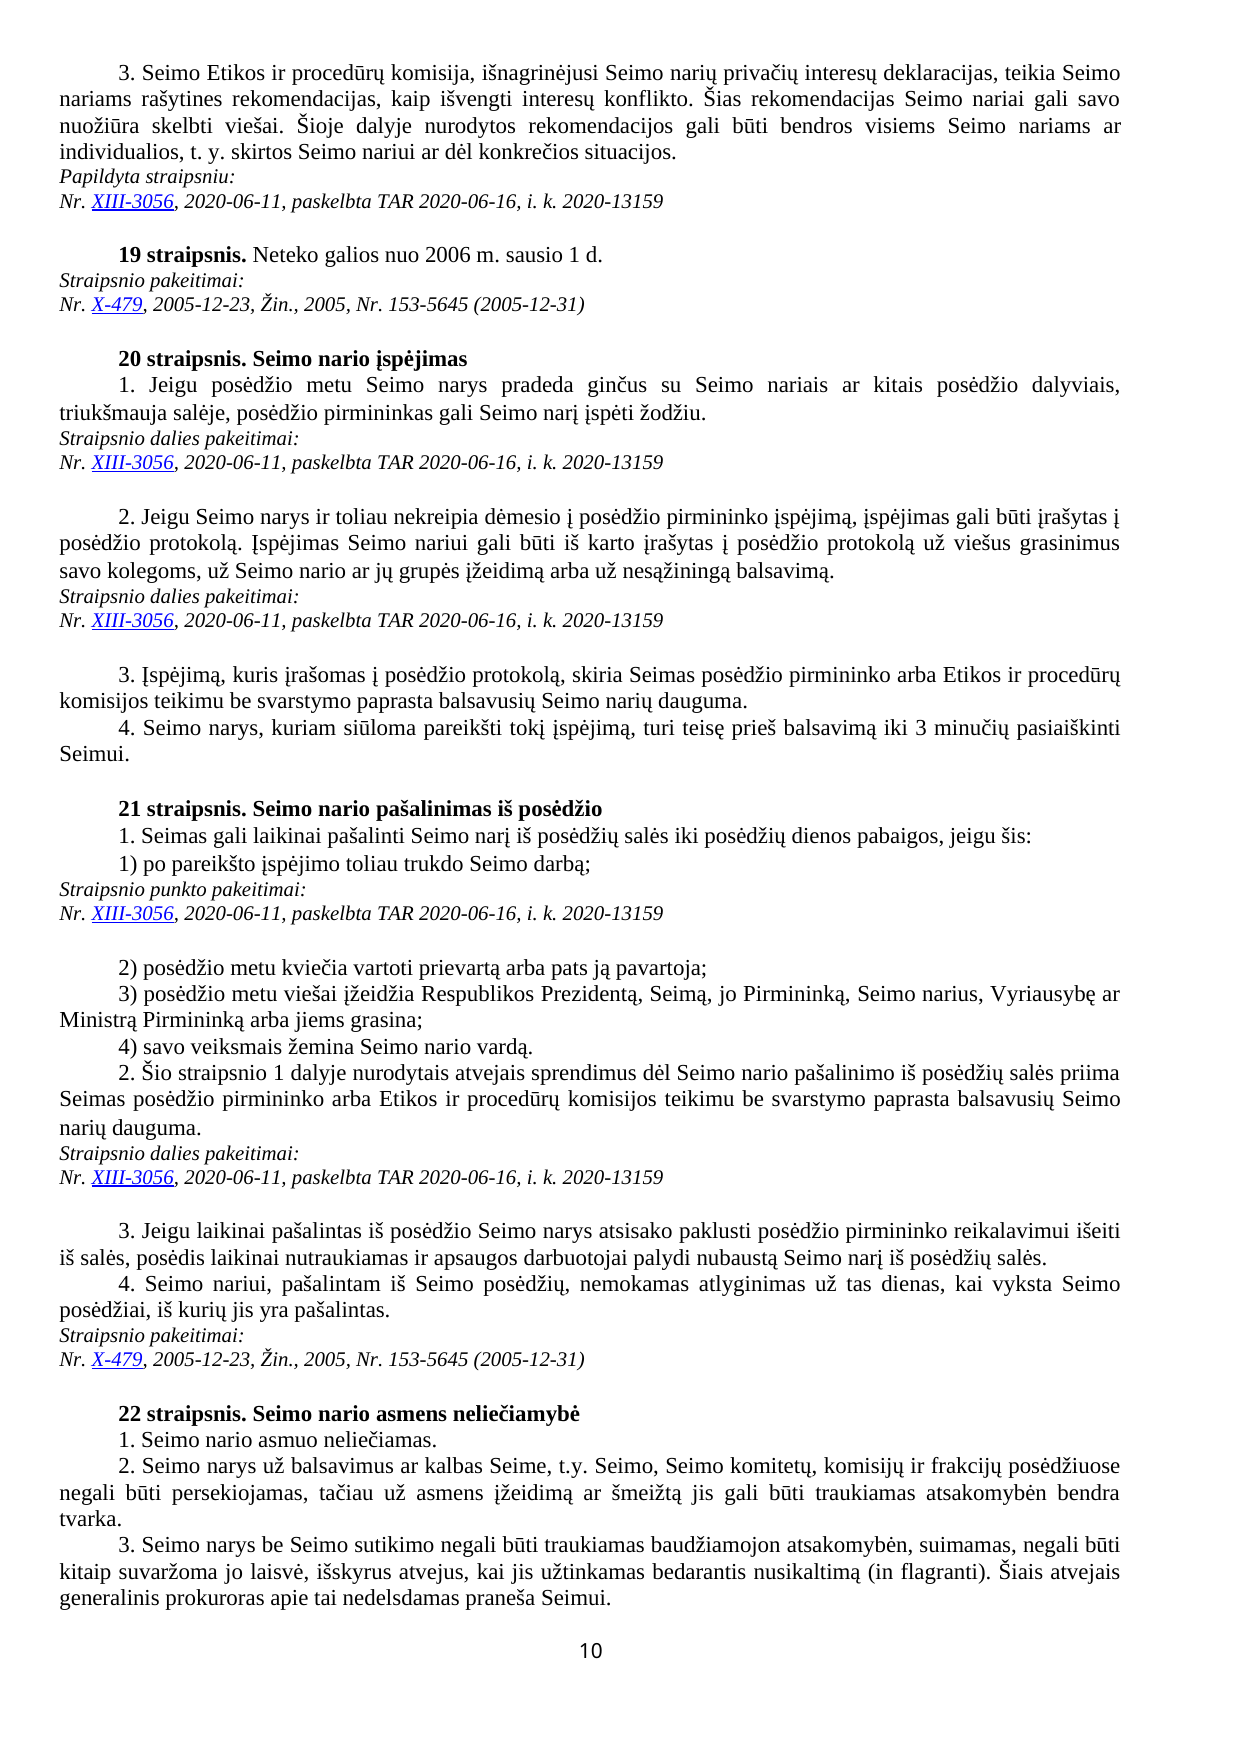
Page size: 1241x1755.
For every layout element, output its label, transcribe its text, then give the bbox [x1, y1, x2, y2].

text 21 straipsnis. Seimo nario pašalinimas iš posėdžio [59, 795, 1122, 822]
text 4. Seimo narys, kuriam siūloma pareikšti tokį įspėjimą, turi teisę prieš balsavimą iki 3 minučių pasiaiškinti Seimui. [59, 714, 1122, 767]
text Straipsnio dalies pakeitimai: [59, 1141, 1122, 1165]
text 3. Seimo Etikos ir procedūrų komisija, išnagrinėjusi Seimo narių privačių interesų deklaracijas, teikia Seimo nariams rašytines rekomendacijas, kaip išvengti interesų konflikto. Šias rekomendacijas Seimo nariai gali savo nuožiūra skelbti viešai. Šioje dalyje nurodytos rekomendacijos gali būti bendros visiems Seimo nariams ar individualios, t. y. skirtos Seimo nariui ar dėl konkrečios situacijos. [59, 59, 1122, 164]
text 3) posėdžio metu viešai įžeidžia Respublikos Prezidentą, Seimą, jo Pirmininką, Seimo narius, Vyriausybę ar Ministrą Pirmininką arba jiems grasina; [59, 980, 1122, 1033]
text Straipsnio dalies pakeitimai: [59, 426, 1122, 450]
text 19 straipsnis. Neteko galios nuo 2006 m. sausio 1 d. [59, 241, 1122, 268]
text Nr. XIII-3056, 2020-06-11, paskelbta TAR 2020-06-16, i. k. 2020-13159 [59, 188, 1122, 213]
text 2. Seimo narys už balsavimus ar kalbas Seime, t.y. Seimo, Seimo komitetų, komisijų ir frakcijų posėdžiuose negali būti persekiojamas, tačiau už asmens įžeidimą ar šmeižtą jis gali būti traukiamas atsakomybėn bendra tvarka. [59, 1452, 1122, 1532]
text 4. Seimo nariui, pašalintam iš Seimo posėdžių, nemokamas atlyginimas už tas dienas, kai vyksta Seimo posėdžiai, iš kurių jis yra pašalintas. [59, 1270, 1122, 1323]
text 1) po pareikšto įspėjimo toliau trukdo Seimo darbą; [59, 848, 1122, 877]
text Papildyta straipsniu: [59, 164, 1122, 188]
text 22 straipsnis. Seimo nario asmens neliečiamybė [59, 1400, 1122, 1426]
text Straipsnio dalies pakeitimai: [59, 584, 1122, 608]
text Nr. X-479, 2005-12-23, Žin., 2005, Nr. 153-5645 (2005-12-31) [59, 292, 1122, 316]
text 3. Jeigu laikinai pašalintas iš posėdžio Seimo narys atsisako paklusti posėdžio pirmininko reikalavimui išeiti iš salės, posėdis laikinai nutraukiamas ir apsaugos darbuotojai palydi nubaustą Seimo narį iš posėdžių salės. [59, 1217, 1122, 1270]
text Nr. XIII-3056, 2020-06-11, paskelbta TAR 2020-06-16, i. k. 2020-13159 [59, 608, 1122, 632]
text 1. Seimo nario asmuo neliečiamas. [59, 1426, 1122, 1452]
text 1. Seimas gali laikinai pašalinti Seimo narį iš posėdžių salės iki posėdžių dienos pabaigos, jeigu šis: [59, 822, 1122, 848]
text 2. Jeigu Seimo narys ir toliau nekreipia dėmesio į posėdžio pirmininko įspėjimą, įspėjimas gali būti įrašytas į posėdžio protokolą. Įspėjimas Seimo nariui gali būti iš karto įrašytas į posėdžio protokolą už viešus grasinimus savo kolegoms, už Seimo nario ar jų grupės įžeidimą arba už nesąžiningą balsavimą. [59, 503, 1122, 584]
text 4) savo veiksmais žemina Seimo nario vardą. [59, 1033, 1122, 1059]
text 20 straipsnis. Seimo nario įspėjimas [59, 344, 1122, 371]
text Nr. XIII-3056, 2020-06-11, paskelbta TAR 2020-06-16, i. k. 2020-13159 [59, 901, 1122, 925]
text Straipsnio punkto pakeitimai: [59, 877, 1122, 901]
text Straipsnio pakeitimai: [59, 1323, 1122, 1347]
text Nr. X-479, 2005-12-23, Žin., 2005, Nr. 153-5645 (2005-12-31) [59, 1347, 1122, 1371]
text 3. Įspėjimą, kuris įrašomas į posėdžio protokolą, skiria Seimas posėdžio pirmininko arba Etikos ir procedūrų komisijos teikimu be svarstymo paprasta balsavusių Seimo narių dauguma. [59, 661, 1122, 714]
text 2) posėdžio metu kviečia vartoti prievartą arba pats ją pavartoja; [59, 954, 1122, 980]
text 3. Seimo narys be Seimo sutikimo negali būti traukiamas baudžiamojon atsakomybėn, suimamas, negali būti kitaip suvaržoma jo laisvė, išskyrus atvejus, kai jis užtinkamas bedarantis nusikaltimą (in flagranti). Šiais atvejais generalinis prokuroras apie tai nedelsdamas praneša Seimui. [59, 1532, 1122, 1611]
text Straipsnio pakeitimai: [59, 268, 1122, 292]
text 1. Jeigu posėdžio metu Seimo narys pradeda ginčus su Seimo nariais ar kitais posėdžio dalyviais, triukšmauja salėje, posėdžio pirmininkas gali Seimo narį įspėti žodžiu. [59, 371, 1122, 426]
text Nr. XIII-3056, 2020-06-11, paskelbta TAR 2020-06-16, i. k. 2020-13159 [59, 450, 1122, 474]
text 2. Šio straipsnio 1 dalyje nurodytais atvejais sprendimus dėl Seimo nario pašalinimo iš posėdžių salės priima Seimas posėdžio pirmininko arba Etikos ir procedūrų komisijos teikimu be svarstymo paprasta balsavusių Seimo narių dauguma. [59, 1059, 1122, 1141]
text Nr. XIII-3056, 2020-06-11, paskelbta TAR 2020-06-16, i. k. 2020-13159 [59, 1165, 1122, 1189]
